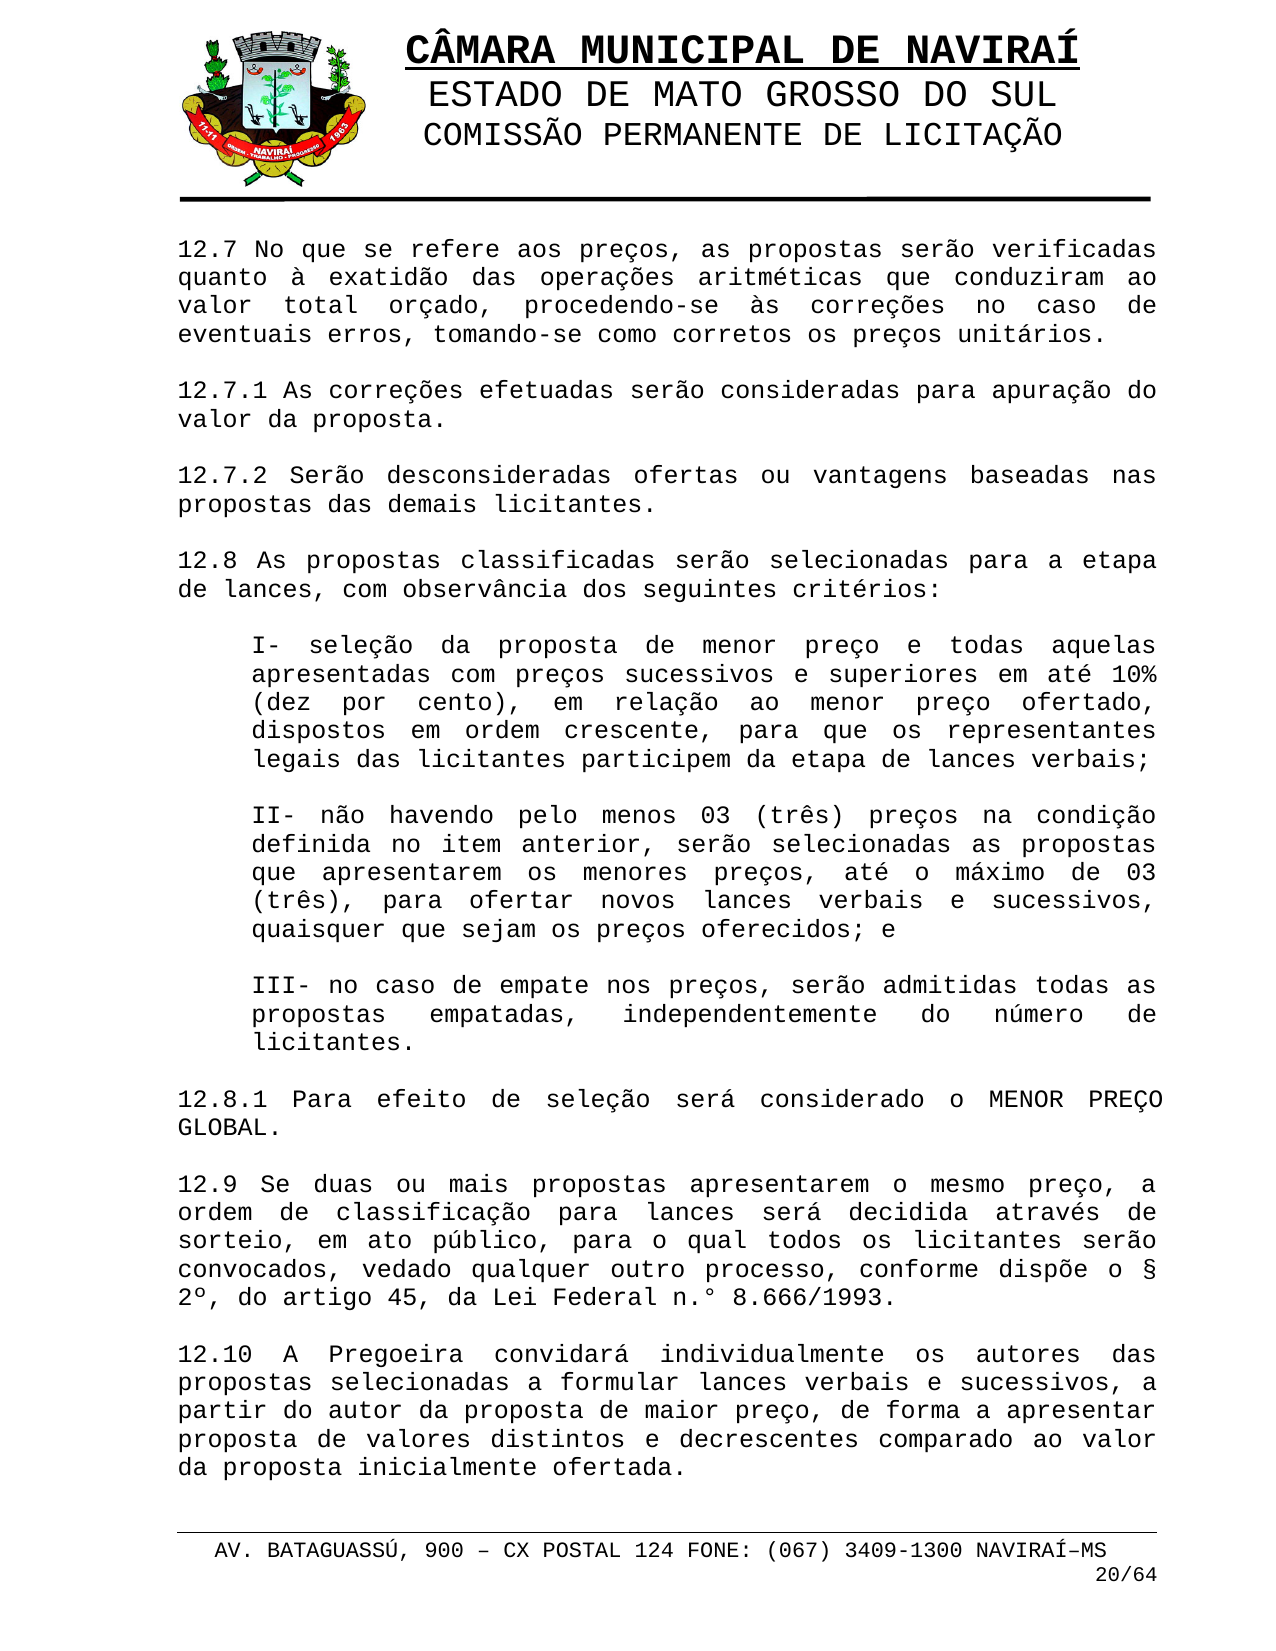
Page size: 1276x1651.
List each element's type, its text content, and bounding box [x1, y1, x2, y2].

text II- não havendo pelo menos 03 (três) preços na condição definida no item anterior, serão selecionadas as propostas que apresentarem os menores preços, até o máximo de 03 (três), para ofertar novos lances verbais e sucessivos, quaisquer que sejam os preços oferecidos; e [251, 803, 1157, 944]
text 12.7 No que se refere aos preços, as propostas serão verificadas quanto à exatidão das operações aritméticas que conduziram ao valor total orçado, procedendo-se às correções no caso de eventuais erros, tomando-se como corretos os preços unitários. [177, 236, 1157, 349]
text 12.10 A Pregoeira convidará individualmente os autores das propostas selecionadas a formular lances verbais e sucessivos, a partir do autor da proposta de maior preço, de forma a apresentar proposta de valores distintos e decrescentes comparado ao valor da proposta inicialmente ofertada. [177, 1341, 1157, 1483]
text 12.9 Se duas ou mais propostas apresentarem o mesmo preço, a ordem de classificação para lances será decidida através de sorteio, em ato público, para o qual todos os licitantes serão convocados, vedado qualquer outro processo, conforme dispõe o § 2º, do artigo 45, da Lei Federal n.° 8.666/1993. [177, 1171, 1157, 1313]
text I- seleção da proposta de menor preço e todas aquelas apresentadas com preços sucessivos e superiores em até 10% (dez por cento), em relação ao menor preço ofertado, dispostos em ordem crescente, para que os representantes legais das licitantes participem da etapa de lances verbais; [251, 633, 1157, 774]
text 12.8 As propostas classificadas serão selecionadas para a etapa de lances, com observância dos seguintes critérios: [177, 548, 1157, 604]
text III- no caso de empate nos preços, serão admitidas todas as propostas empatadas, independentemente do número de licitantes. [251, 973, 1157, 1058]
text 12.8.1 Para efeito de seleção será considerado o MENOR PREÇO GLOBAL. [177, 1086, 1164, 1143]
text 12.7.2 Serão desconsideradas ofertas ou vantagens baseadas nas propostas das demais licitantes. [177, 463, 1157, 519]
text 12.7.1 As correções efetuadas serão consideradas para apuração do valor da proposta. [177, 378, 1157, 434]
